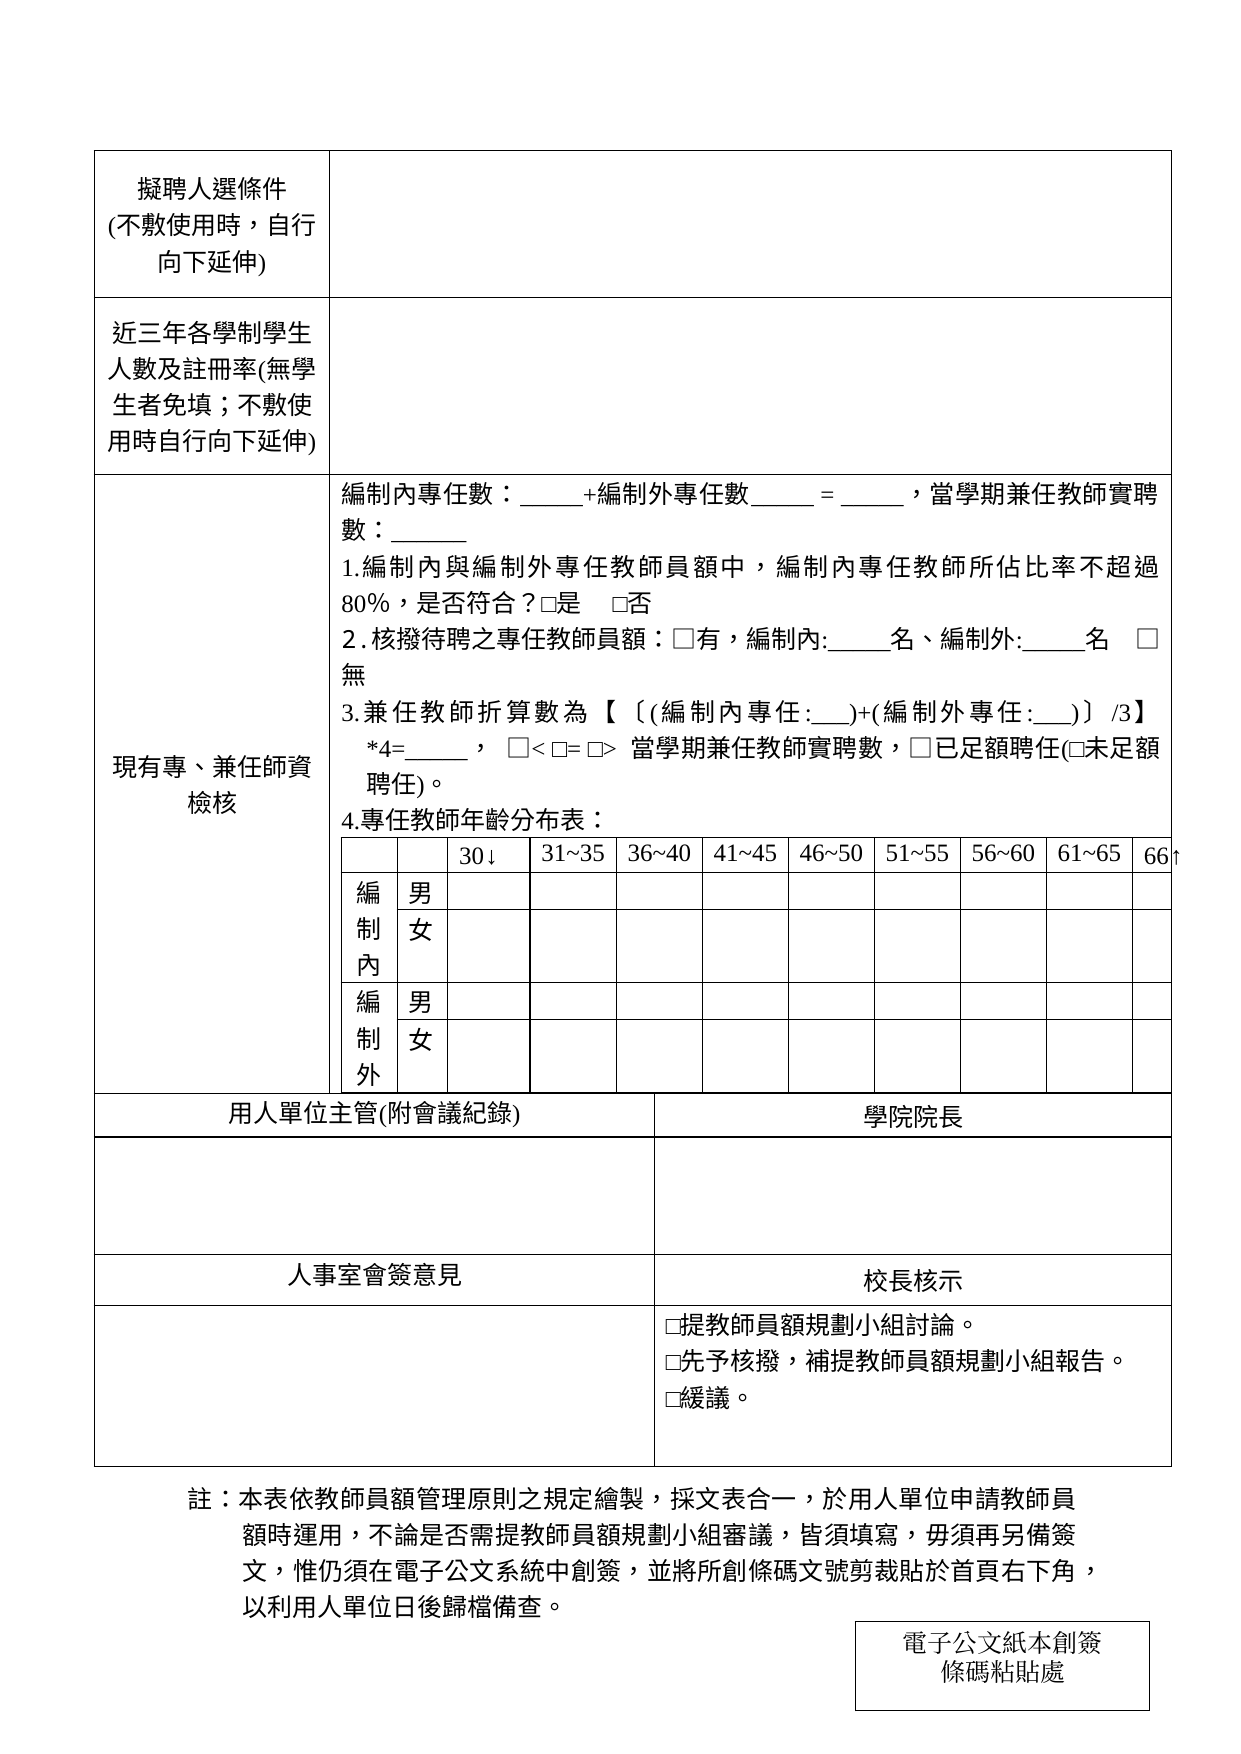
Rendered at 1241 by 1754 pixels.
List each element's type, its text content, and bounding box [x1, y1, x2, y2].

table_cell [703, 910, 788, 982]
table_cell [448, 1020, 529, 1092]
table_cell [531, 983, 616, 1019]
table_header 61~65 [1047, 838, 1132, 872]
table_cell [1047, 910, 1132, 982]
table_cell [789, 873, 874, 909]
table_cell [1047, 1020, 1132, 1092]
table_cell 女 [398, 1020, 447, 1092]
table_cell [703, 873, 788, 909]
table_cell 男 [398, 873, 447, 909]
table_header 30↓ [448, 838, 529, 872]
table_cell [875, 1020, 960, 1092]
table_cell [703, 983, 788, 1019]
table_cell 人事室會簽意見 [95, 1255, 654, 1304]
table_cell [330, 151, 1171, 297]
table_cell 用人單位主管(附會議紀錄) [95, 1094, 654, 1136]
table_cell 近三年各學制學生人數及註冊率(無學生者免填；不敷使用時自行向下延伸) [95, 298, 329, 473]
table_header 51~55 [875, 838, 960, 872]
table_cell 現有專、兼任師資檢核 [95, 475, 329, 1093]
table_cell [617, 1020, 702, 1092]
table_cell □提教師員額規劃小組討論。 □先予核撥，補提教師員額規劃小組報告。 □緩議。 [655, 1306, 1171, 1466]
table_header [398, 838, 447, 872]
table_cell 學院院長 [655, 1094, 1171, 1136]
table_header 36~40 [617, 838, 702, 872]
table_cell [617, 873, 702, 909]
table_header 41~45 [703, 838, 788, 872]
table_cell [961, 983, 1046, 1019]
table_cell [1047, 983, 1132, 1019]
table_cell [531, 910, 616, 982]
table_cell 編制內 [342, 873, 397, 982]
text 註：本表依教師員額管理原則之規定繪製，採文表合一，於用人單位申請教師員額時運用，不論是否需提教師員額規劃小組審議，皆須填寫，毋須再另備簽文，惟仍須在電子公文系統中創簽，並將所創條碼文號剪裁貼於首頁右下角，以利用人單位日後歸檔備查。 [856, 1622, 1149, 1710]
table_cell [875, 983, 960, 1019]
table_cell [875, 910, 960, 982]
table_cell [961, 1020, 1046, 1092]
table_cell [789, 1020, 874, 1092]
table_cell 女 [398, 910, 447, 982]
table_cell [531, 1020, 616, 1092]
table_cell [961, 873, 1046, 909]
table_cell [95, 1306, 654, 1466]
table_header [342, 838, 397, 872]
table_cell [330, 298, 1171, 473]
table_header 56~60 [961, 838, 1046, 872]
table_cell [1133, 983, 1171, 1019]
table_cell [448, 910, 529, 982]
table_cell [1133, 910, 1171, 982]
text 電子公文紙本創簽 [871, 1629, 1134, 1658]
table_cell [703, 1020, 788, 1092]
table_cell [448, 983, 529, 1019]
table_cell [875, 873, 960, 909]
table_cell [789, 983, 874, 1019]
table_cell [617, 910, 702, 982]
table_cell 編制內專任數：_____+編制外專任數_____ = _____，當學期兼任教師實聘數：______ 1.編制內與編制外專任教師員額中，編制內專任教師所佔比率不超過80％，是否符合？□是 □否 2.核撥待聘之專任教師員額：□有，編制內:_____名、編制外:_____名 □無 3.兼任教師折算數為【〔(編制內專任:___)+(編制外專任:___)〕/3】 *4=_____， □< □= □> 當學期兼任教師實聘數，□已足額聘任(□未足額聘任)。 4.專任教師年齡分布表： [330, 475, 1171, 1093]
table_header 46~50 [789, 838, 874, 872]
table_cell [655, 1138, 1171, 1254]
table_cell 編制外 [342, 983, 397, 1092]
table_cell [1133, 873, 1171, 909]
table_cell 男 [398, 983, 447, 1019]
table_cell [448, 873, 529, 909]
table_cell [961, 910, 1046, 982]
table_cell [1133, 1020, 1171, 1092]
table_cell 校長核示 [655, 1255, 1171, 1304]
table_header 31~35 [531, 838, 616, 872]
table_cell [789, 910, 874, 982]
text 條碼粘貼處 [871, 1658, 1134, 1687]
table_cell [617, 983, 702, 1019]
table_cell [95, 1138, 654, 1254]
table_cell 擬聘人選條件 (不敷使用時，自行向下延伸) [95, 151, 329, 297]
text 註：本表依教師員額管理原則之規定繪製，採文表合一，於用人單位申請教師員額時運用，不論是否需提教師員額規劃小組審議，皆須填寫，毋須再另備簽文，惟仍須在電子公文系統中創簽，並將所創條碼文號剪裁貼於首頁右下角，以利用人單位日後歸檔備查。 [187, 1479, 1078, 1711]
table_cell [531, 873, 616, 909]
table_cell [1047, 873, 1132, 909]
table_header 66↑ [1133, 838, 1171, 872]
